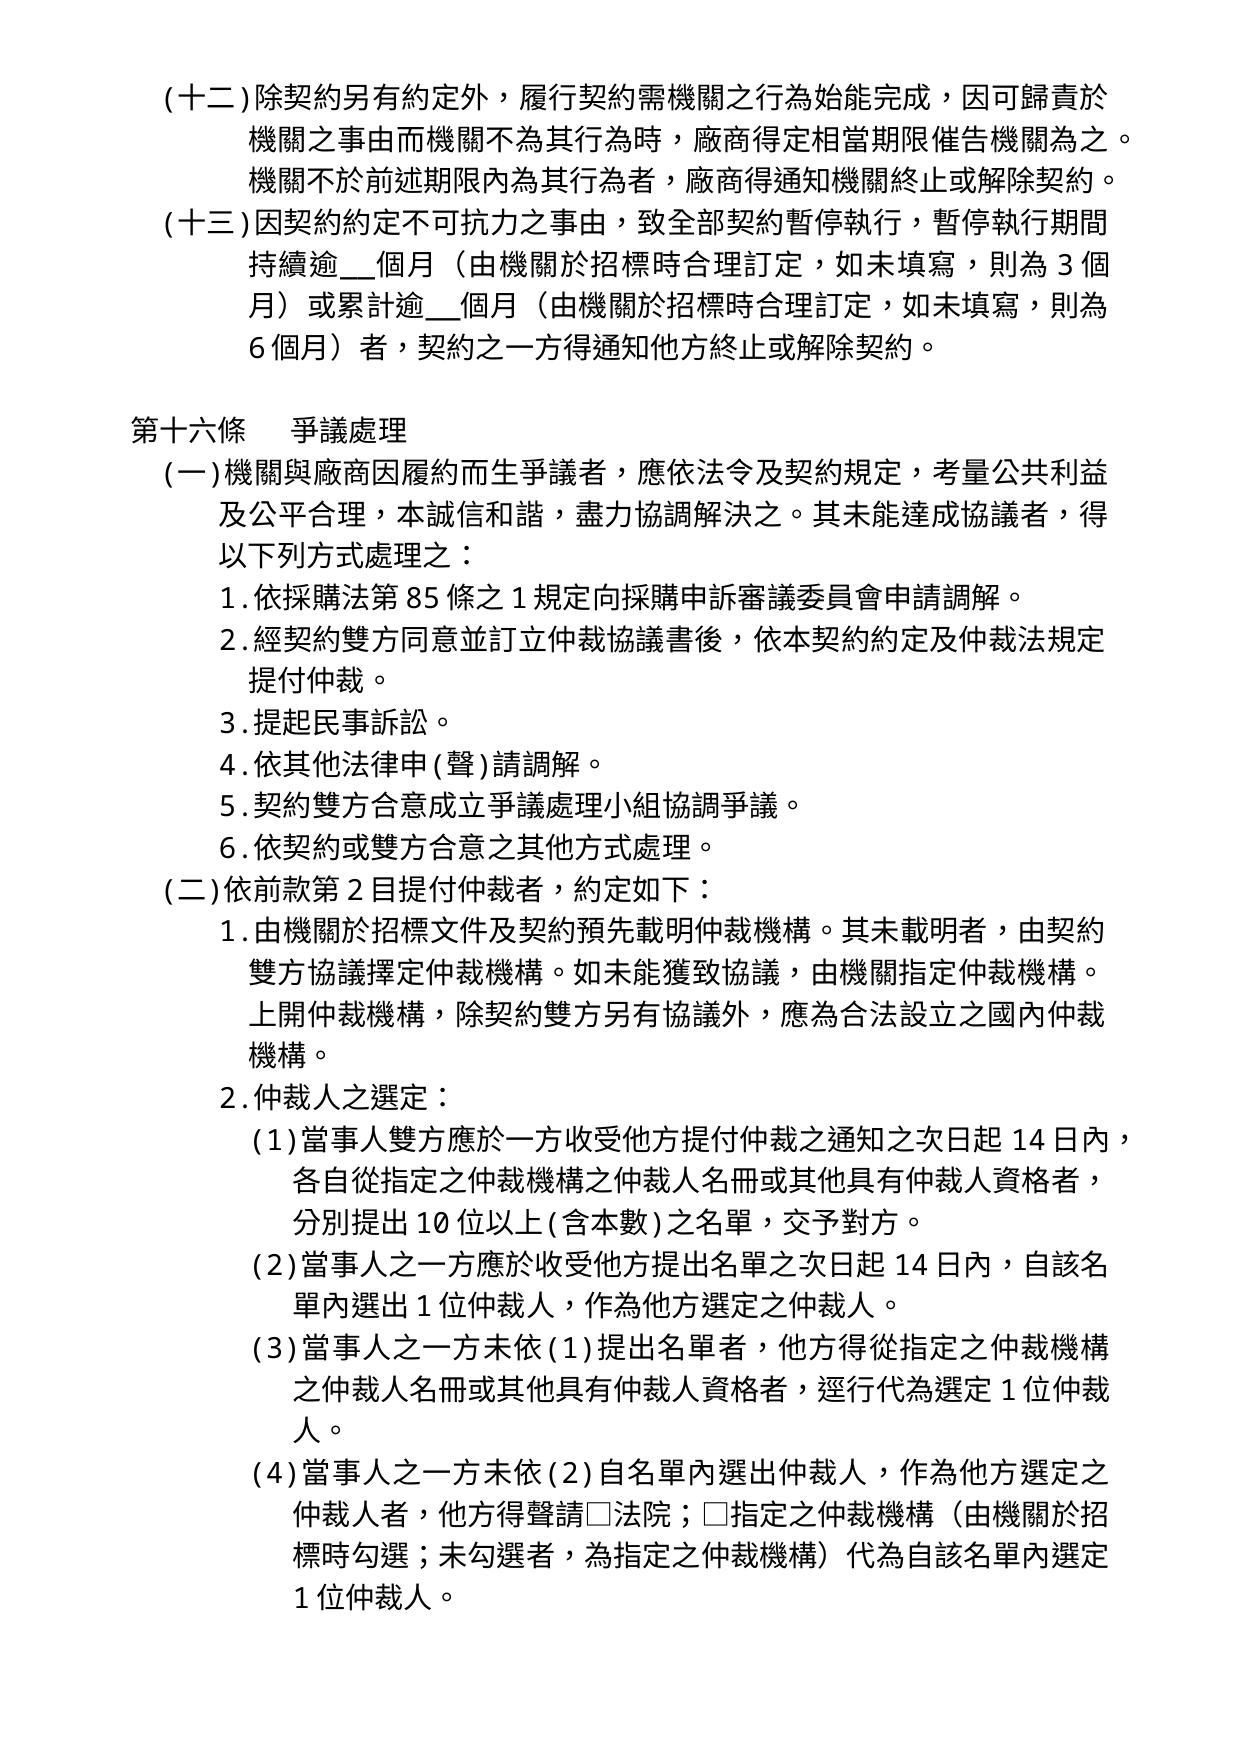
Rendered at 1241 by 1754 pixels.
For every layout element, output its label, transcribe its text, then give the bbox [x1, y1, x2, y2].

text 4.依其他法律申(聲)請調解。 [218, 742, 1108, 783]
text (十三)因契約約定不可抗力之事由，致全部契約暫停執行，暫停執行期間持續逾__個月（由機關於招標時合理訂定，如未填寫，則為3個月）或累計逾__個月（由機關於招標時合理訂定，如未填寫，則為6個月）者，契約之一方得通知他方終止或解除契約。 [159, 200, 1110, 367]
text 2.經契約雙方同意並訂立仲裁協議書後，依本契約約定及仲裁法規定提付仲裁。 [218, 617, 1108, 700]
text 1.依採購法第85條之1規定向採購申訴審議委員會申請調解。 [218, 575, 1108, 617]
text (十二)除契約另有約定外，履行契約需機關之行為始能完成，因可歸責於機關之事由而機關不為其行為時，廠商得定相當期限催告機關為之。機關不於前述期限內為其行為者，廠商得通知機關終止或解除契約。 [159, 75, 1110, 200]
text 1.由機關於招標文件及契約預先載明仲裁機構。其未載明者，由契約雙方協議擇定仲裁機構。如未能獲致協議，由機關指定仲裁機構。上開仲裁機構，除契約雙方另有協議外，應為合法設立之國內仲裁機構。 [218, 908, 1108, 1075]
text (4)當事人之一方未依(2)自名單內選出仲裁人，作為他方選定之仲裁人者，他方得聲請□法院；□指定之仲裁機構（由機關於招標時勾選；未勾選者，為指定之仲裁機構）代為自該名單內選定1位仲裁人。 [248, 1450, 1110, 1617]
text (2)當事人之一方應於收受他方提出名單之次日起14日內，自該名單內選出1位仲裁人，作為他方選定之仲裁人。 [248, 1242, 1110, 1325]
text 第十六條 爭議處理 [130, 408, 1110, 450]
text (一)機關與廠商因履約而生爭議者，應依法令及契約規定，考量公共利益及公平合理，本誠信和諧，盡力協調解決之。其未能達成協議者，得以下列方式處理之： [159, 450, 1110, 575]
text (1)當事人雙方應於一方收受他方提付仲裁之通知之次日起14日內，各自從指定之仲裁機構之仲裁人名冊或其他具有仲裁人資格者，分別提出10位以上(含本數)之名單，交予對方。 [248, 1117, 1110, 1242]
text 5.契約雙方合意成立爭議處理小組協調爭議。 [218, 783, 1110, 825]
text 6.依契約或雙方合意之其他方式處理。 [218, 825, 1108, 867]
text 3.提起民事訴訟。 [218, 700, 1108, 742]
text (3)當事人之一方未依(1)提出名單者，他方得從指定之仲裁機構之仲裁人名冊或其他具有仲裁人資格者，逕行代為選定1位仲裁人。 [248, 1325, 1110, 1450]
text 2.仲裁人之選定： [218, 1075, 1108, 1117]
text (二)依前款第2目提付仲裁者，約定如下： [159, 867, 1110, 908]
